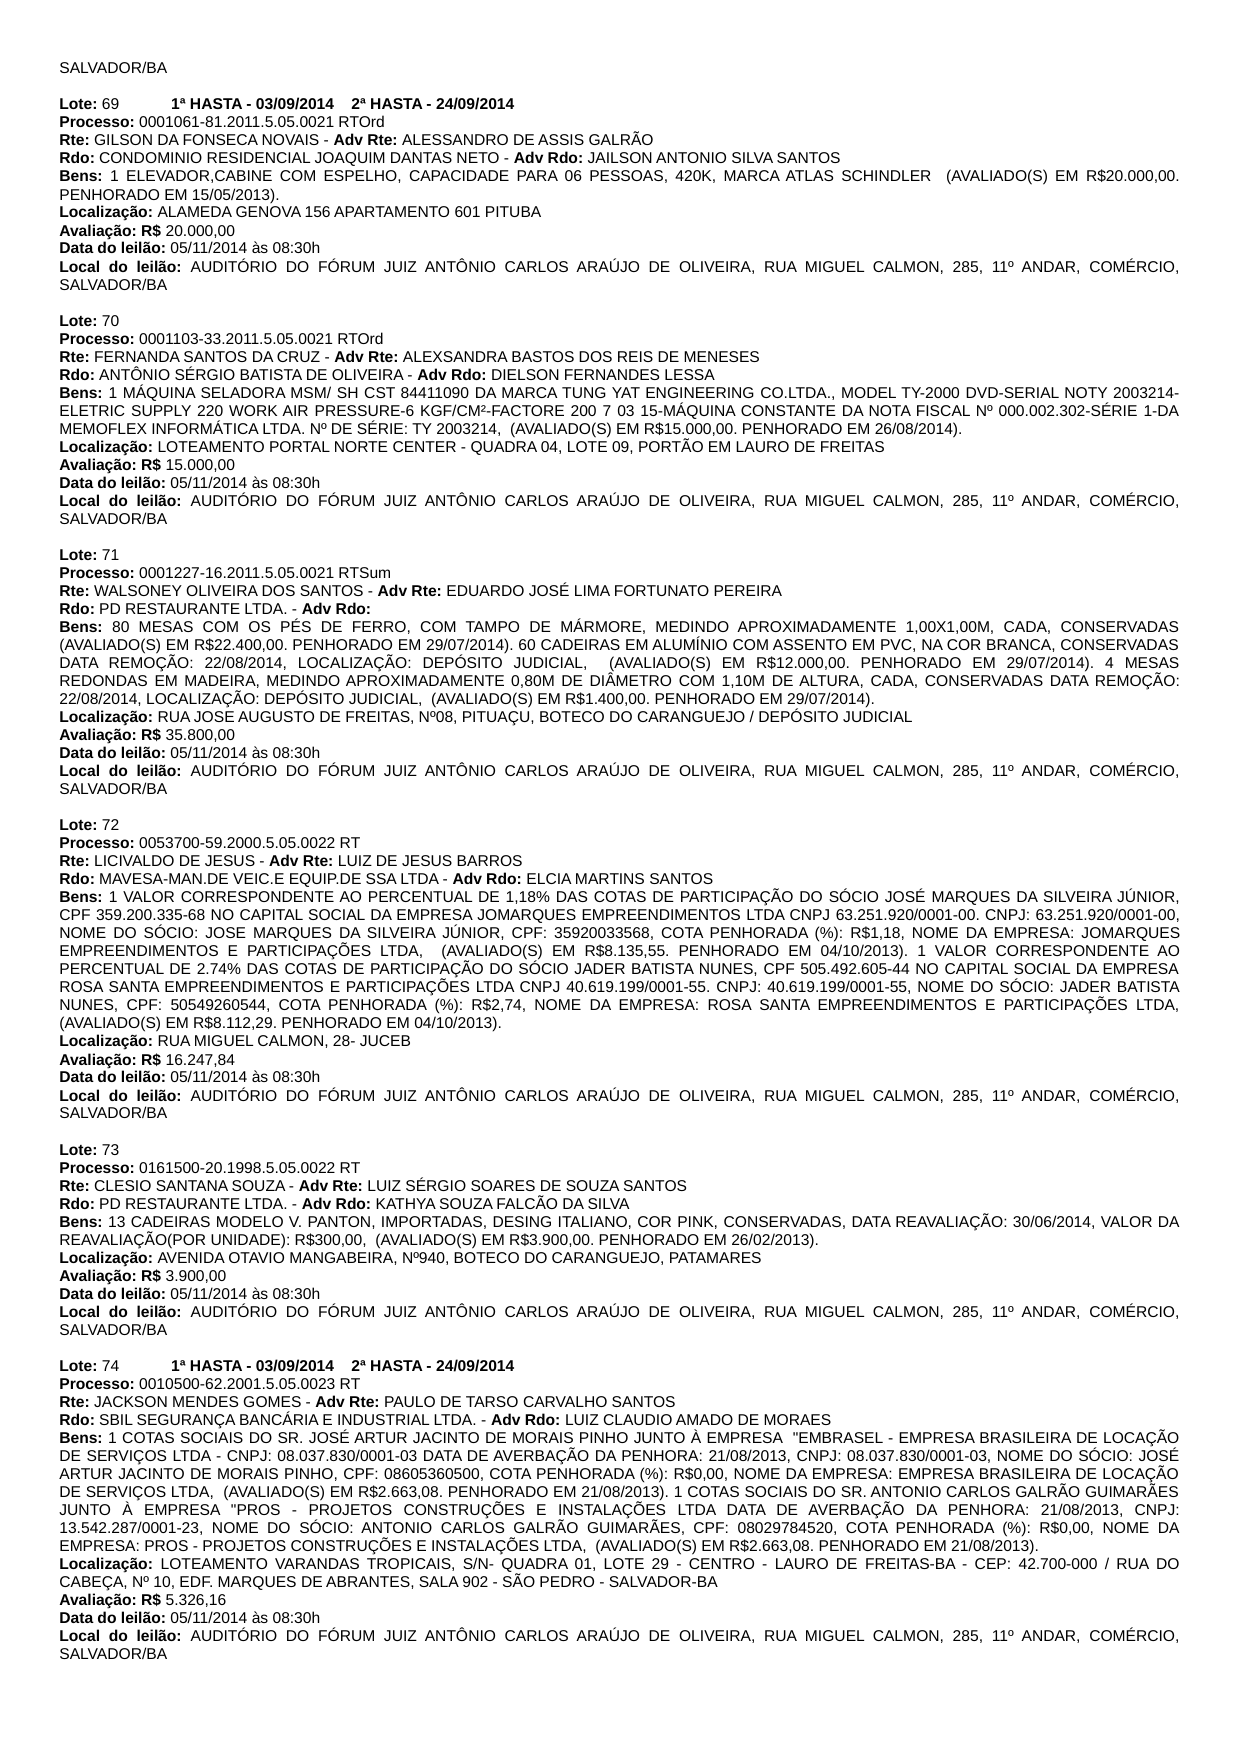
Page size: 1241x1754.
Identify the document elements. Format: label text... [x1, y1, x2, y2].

text Data do leilão: 05/11/2014 às 08:30h [59, 1609, 1181, 1627]
text Lote: 69 1ª HASTA - 03/09/2014 2ª HASTA - 24/09/2014 [59, 95, 1181, 113]
text Bens: 80 MESAS COM OS PÉS DE FERRO, COM TAMPO DE MÁRMORE, MEDINDO APROXIMADAMENTE 1,00X1,00M, CADA, CONSERVADAS (AVALIADO(S) EM R$22.400,00. PENHORADO EM 29/07/2014). 60 CADEIRAS EM ALUMÍNIO COM ASSENTO EM PVC, NA COR BRANCA, CONSERVADAS DATA REMOÇÃO: 22/08/2014, LOCALIZAÇÃO: DEPÓSITO JUDICIAL, (AVALIADO(S) EM R$12.000,00. PENHORADO EM 29/07/2014). 4 MESAS REDONDAS EM MADEIRA, MEDINDO APROXIMADAMENTE 0,80M DE DIÂMETRO COM 1,10M DE ALTURA, CADA, CONSERVADAS DATA REMOÇÃO: 22/08/2014, LOCALIZAÇÃO: DEPÓSITO JUDICIAL, (AVALIADO(S) EM R$1.400,00. PENHORADO EM 29/07/2014). [59, 618, 1181, 708]
text Data do leilão: 05/11/2014 às 08:30h [59, 1068, 1181, 1086]
text Rdo: PD RESTAURANTE LTDA. - Adv Rdo: KATHYA SOUZA FALCÃO DA SILVA [59, 1194, 1181, 1212]
text Localização: LOTEAMENTO VARANDAS TROPICAIS, S/N- QUADRA 01, LOTE 29 - CENTRO - LAURO DE FREITAS-BA - CEP: 42.700-000 / RUA DO CABEÇA, Nº 10, EDF. MARQUES DE ABRANTES, SALA 902 - SÃO PEDRO - SALVADOR-BA [59, 1555, 1181, 1591]
text Processo: 0001227-16.2011.5.05.0021 RTSum [59, 564, 1181, 582]
text Rte: WALSONEY OLIVEIRA DOS SANTOS - Adv Rte: EDUARDO JOSÉ LIMA FORTUNATO PEREIRA [59, 582, 1181, 600]
text Lote: 73 [59, 1140, 1181, 1158]
text Avaliação: R$ 5.326,16 [59, 1591, 1181, 1609]
text Rte: JACKSON MENDES GOMES - Adv Rte: PAULO DE TARSO CARVALHO SANTOS [59, 1393, 1181, 1411]
text Localização: RUA JOSE AUGUSTO DE FREITAS, Nº08, PITUAÇU, BOTECO DO CARANGUEJO / DEPÓSITO JUDICIAL [59, 708, 1181, 726]
text Processo: 0001061-81.2011.5.05.0021 RTOrd [59, 113, 1181, 131]
text Localização: ALAMEDA GENOVA 156 APARTAMENTO 601 PITUBA [59, 203, 1181, 221]
text Bens: 1 MÁQUINA SELADORA MSM/ SH CST 84411090 DA MARCA TUNG YAT ENGINEERING CO.LTDA., MODEL TY-2000 DVD-SERIAL NOTY 2003214-ELETRIC SUPPLY 220 WORK AIR PRESSURE-6 KGF/CM²-FACTORE 200 7 03 15-MÁQUINA CONSTANTE DA NOTA FISCAL Nº 000.002.302-SÉRIE 1-DA MEMOFLEX INFORMÁTICA LTDA. Nº DE SÉRIE: TY 2003214, (AVALIADO(S) EM R$15.000,00. PENHORADO EM 26/08/2014). [59, 383, 1181, 437]
text Rdo: ANTÔNIO SÉRGIO BATISTA DE OLIVEIRA - Adv Rdo: DIELSON FERNANDES LESSA [59, 365, 1181, 383]
text Avaliação: R$ 20.000,00 [59, 221, 1181, 239]
text Rdo: PD RESTAURANTE LTDA. - Adv Rdo: [59, 600, 1181, 618]
text Lote: 71 [59, 546, 1181, 564]
text Data do leilão: 05/11/2014 às 08:30h [59, 239, 1181, 257]
text Data do leilão: 05/11/2014 às 08:30h [59, 1284, 1181, 1302]
text Lote: 74 1ª HASTA - 03/09/2014 2ª HASTA - 24/09/2014 [59, 1357, 1181, 1374]
text Avaliação: R$ 3.900,00 [59, 1266, 1181, 1284]
text Rte: CLESIO SANTANA SOUZA - Adv Rte: LUIZ SÉRGIO SOARES DE SOUZA SANTOS [59, 1176, 1181, 1194]
text Local do leilão: AUDITÓRIO DO FÓRUM JUIZ ANTÔNIO CARLOS ARAÚJO DE OLIVEIRA, RUA MIGUEL CALMON, 285, 11º ANDAR, COMÉRCIO, SALVADOR/BA [59, 1086, 1181, 1122]
text Rdo: SBIL SEGURANÇA BANCÁRIA E INDUSTRIAL LTDA. - Adv Rdo: LUIZ CLAUDIO AMADO DE MORAES [59, 1411, 1181, 1429]
text Avaliação: R$ 35.800,00 [59, 726, 1181, 744]
text SALVADOR/BA [59, 59, 1181, 77]
text Local do leilão: AUDITÓRIO DO FÓRUM JUIZ ANTÔNIO CARLOS ARAÚJO DE OLIVEIRA, RUA MIGUEL CALMON, 285, 11º ANDAR, COMÉRCIO, SALVADOR/BA [59, 492, 1181, 528]
text Rte: LICIVALDO DE JESUS - Adv Rte: LUIZ DE JESUS BARROS [59, 852, 1181, 870]
text Processo: 0053700-59.2000.5.05.0022 RT [59, 834, 1181, 852]
text Local do leilão: AUDITÓRIO DO FÓRUM JUIZ ANTÔNIO CARLOS ARAÚJO DE OLIVEIRA, RUA MIGUEL CALMON, 285, 11º ANDAR, COMÉRCIO, SALVADOR/BA [59, 257, 1181, 293]
text Rdo: CONDOMINIO RESIDENCIAL JOAQUIM DANTAS NETO - Adv Rdo: JAILSON ANTONIO SILVA SANTOS [59, 149, 1181, 167]
text Data do leilão: 05/11/2014 às 08:30h [59, 473, 1181, 492]
text Processo: 0001103-33.2011.5.05.0021 RTOrd [59, 329, 1181, 347]
text Processo: 0161500-20.1998.5.05.0022 RT [59, 1158, 1181, 1176]
text Lote: 70 [59, 311, 1181, 329]
text Rdo: MAVESA-MAN.DE VEIC.E EQUIP.DE SSA LTDA - Adv Rdo: ELCIA MARTINS SANTOS [59, 870, 1181, 888]
text Processo: 0010500-62.2001.5.05.0023 RT [59, 1374, 1181, 1393]
text Bens: 13 CADEIRAS MODELO V. PANTON, IMPORTADAS, DESING ITALIANO, COR PINK, CONSERVADAS, DATA REAVALIAÇÃO: 30/06/2014, VALOR DA REAVALIAÇÃO(POR UNIDADE): R$300,00, (AVALIADO(S) EM R$3.900,00. PENHORADO EM 26/02/2013). [59, 1212, 1181, 1248]
text Bens: 1 VALOR CORRESPONDENTE AO PERCENTUAL DE 1,18% DAS COTAS DE PARTICIPAÇÃO DO SÓCIO JOSÉ MARQUES DA SILVEIRA JÚNIOR, CPF 359.200.335-68 NO CAPITAL SOCIAL DA EMPRESA JOMARQUES EMPREENDIMENTOS LTDA CNPJ 63.251.920/0001-00. CNPJ: 63.251.920/0001-00, NOME DO SÓCIO: JOSE MARQUES DA SILVEIRA JÚNIOR, CPF: 35920033568, COTA PENHORADA (%): R$1,18, NOME DA EMPRESA: JOMARQUES EMPREENDIMENTOS E PARTICIPAÇÕES LTDA, (AVALIADO(S) EM R$8.135,55. PENHORADO EM 04/10/2013). 1 VALOR CORRESPONDENTE AO PERCENTUAL DE 2.74% DAS COTAS DE PARTICIPAÇÃO DO SÓCIO JADER BATISTA NUNES, CPF 505.492.605-44 NO CAPITAL SOCIAL DA EMPRESA ROSA SANTA EMPREENDIMENTOS E PARTICIPAÇÕES LTDA CNPJ 40.619.199/0001-55. CNPJ: 40.619.199/0001-55, NOME DO SÓCIO: JADER BATISTA NUNES, CPF: 50549260544, COTA PENHORADA (%): R$2,74, NOME DA EMPRESA: ROSA SANTA EMPREENDIMENTOS E PARTICIPAÇÕES LTDA, (AVALIADO(S) EM R$8.112,29. PENHORADO EM 04/10/2013). [59, 888, 1181, 1032]
text Localização: RUA MIGUEL CALMON, 28- JUCEB [59, 1032, 1181, 1050]
text Rte: FERNANDA SANTOS DA CRUZ - Adv Rte: ALEXSANDRA BASTOS DOS REIS DE MENESES [59, 347, 1181, 365]
text Localização: LOTEAMENTO PORTAL NORTE CENTER - QUADRA 04, LOTE 09, PORTÃO EM LAURO DE FREITAS [59, 437, 1181, 456]
text Lote: 72 [59, 816, 1181, 834]
text Avaliação: R$ 15.000,00 [59, 456, 1181, 473]
text Local do leilão: AUDITÓRIO DO FÓRUM JUIZ ANTÔNIO CARLOS ARAÚJO DE OLIVEIRA, RUA MIGUEL CALMON, 285, 11º ANDAR, COMÉRCIO, SALVADOR/BA [59, 762, 1181, 798]
text Rte: GILSON DA FONSECA NOVAIS - Adv Rte: ALESSANDRO DE ASSIS GALRÃO [59, 131, 1181, 149]
text Local do leilão: AUDITÓRIO DO FÓRUM JUIZ ANTÔNIO CARLOS ARAÚJO DE OLIVEIRA, RUA MIGUEL CALMON, 285, 11º ANDAR, COMÉRCIO, SALVADOR/BA [59, 1627, 1181, 1663]
text Data do leilão: 05/11/2014 às 08:30h [59, 744, 1181, 762]
text Local do leilão: AUDITÓRIO DO FÓRUM JUIZ ANTÔNIO CARLOS ARAÚJO DE OLIVEIRA, RUA MIGUEL CALMON, 285, 11º ANDAR, COMÉRCIO, SALVADOR/BA [59, 1302, 1181, 1338]
text Bens: 1 ELEVADOR,CABINE COM ESPELHO, CAPACIDADE PARA 06 PESSOAS, 420K, MARCA ATLAS SCHINDLER (AVALIADO(S) EM R$20.000,00. PENHORADO EM 15/05/2013). [59, 167, 1181, 203]
text Avaliação: R$ 16.247,84 [59, 1050, 1181, 1068]
text Localização: AVENIDA OTAVIO MANGABEIRA, Nº940, BOTECO DO CARANGUEJO, PATAMARES [59, 1248, 1181, 1266]
text Bens: 1 COTAS SOCIAIS DO SR. JOSÉ ARTUR JACINTO DE MORAIS PINHO JUNTO À EMPRESA "EMBRASEL - EMPRESA BRASILEIRA DE LOCAÇÃO DE SERVIÇOS LTDA - CNPJ: 08.037.830/0001-03 DATA DE AVERBAÇÃO DA PENHORA: 21/08/2013, CNPJ: 08.037.830/0001-03, NOME DO SÓCIO: JOSÉ ARTUR JACINTO DE MORAIS PINHO, CPF: 08605360500, COTA PENHORADA (%): R$0,00, NOME DA EMPRESA: EMPRESA BRASILEIRA DE LOCAÇÃO DE SERVIÇOS LTDA, (AVALIADO(S) EM R$2.663,08. PENHORADO EM 21/08/2013). 1 COTAS SOCIAIS DO SR. ANTONIO CARLOS GALRÃO GUIMARÃES JUNTO À EMPRESA "PROS - PROJETOS CONSTRUÇÕES E INSTALAÇÕES LTDA DATA DE AVERBAÇÃO DA PENHORA: 21/08/2013, CNPJ: 13.542.287/0001-23, NOME DO SÓCIO: ANTONIO CARLOS GALRÃO GUIMARÃES, CPF: 08029784520, COTA PENHORADA (%): R$0,00, NOME DA EMPRESA: PROS - PROJETOS CONSTRUÇÕES E INSTALAÇÕES LTDA, (AVALIADO(S) EM R$2.663,08. PENHORADO EM 21/08/2013). [59, 1429, 1181, 1555]
